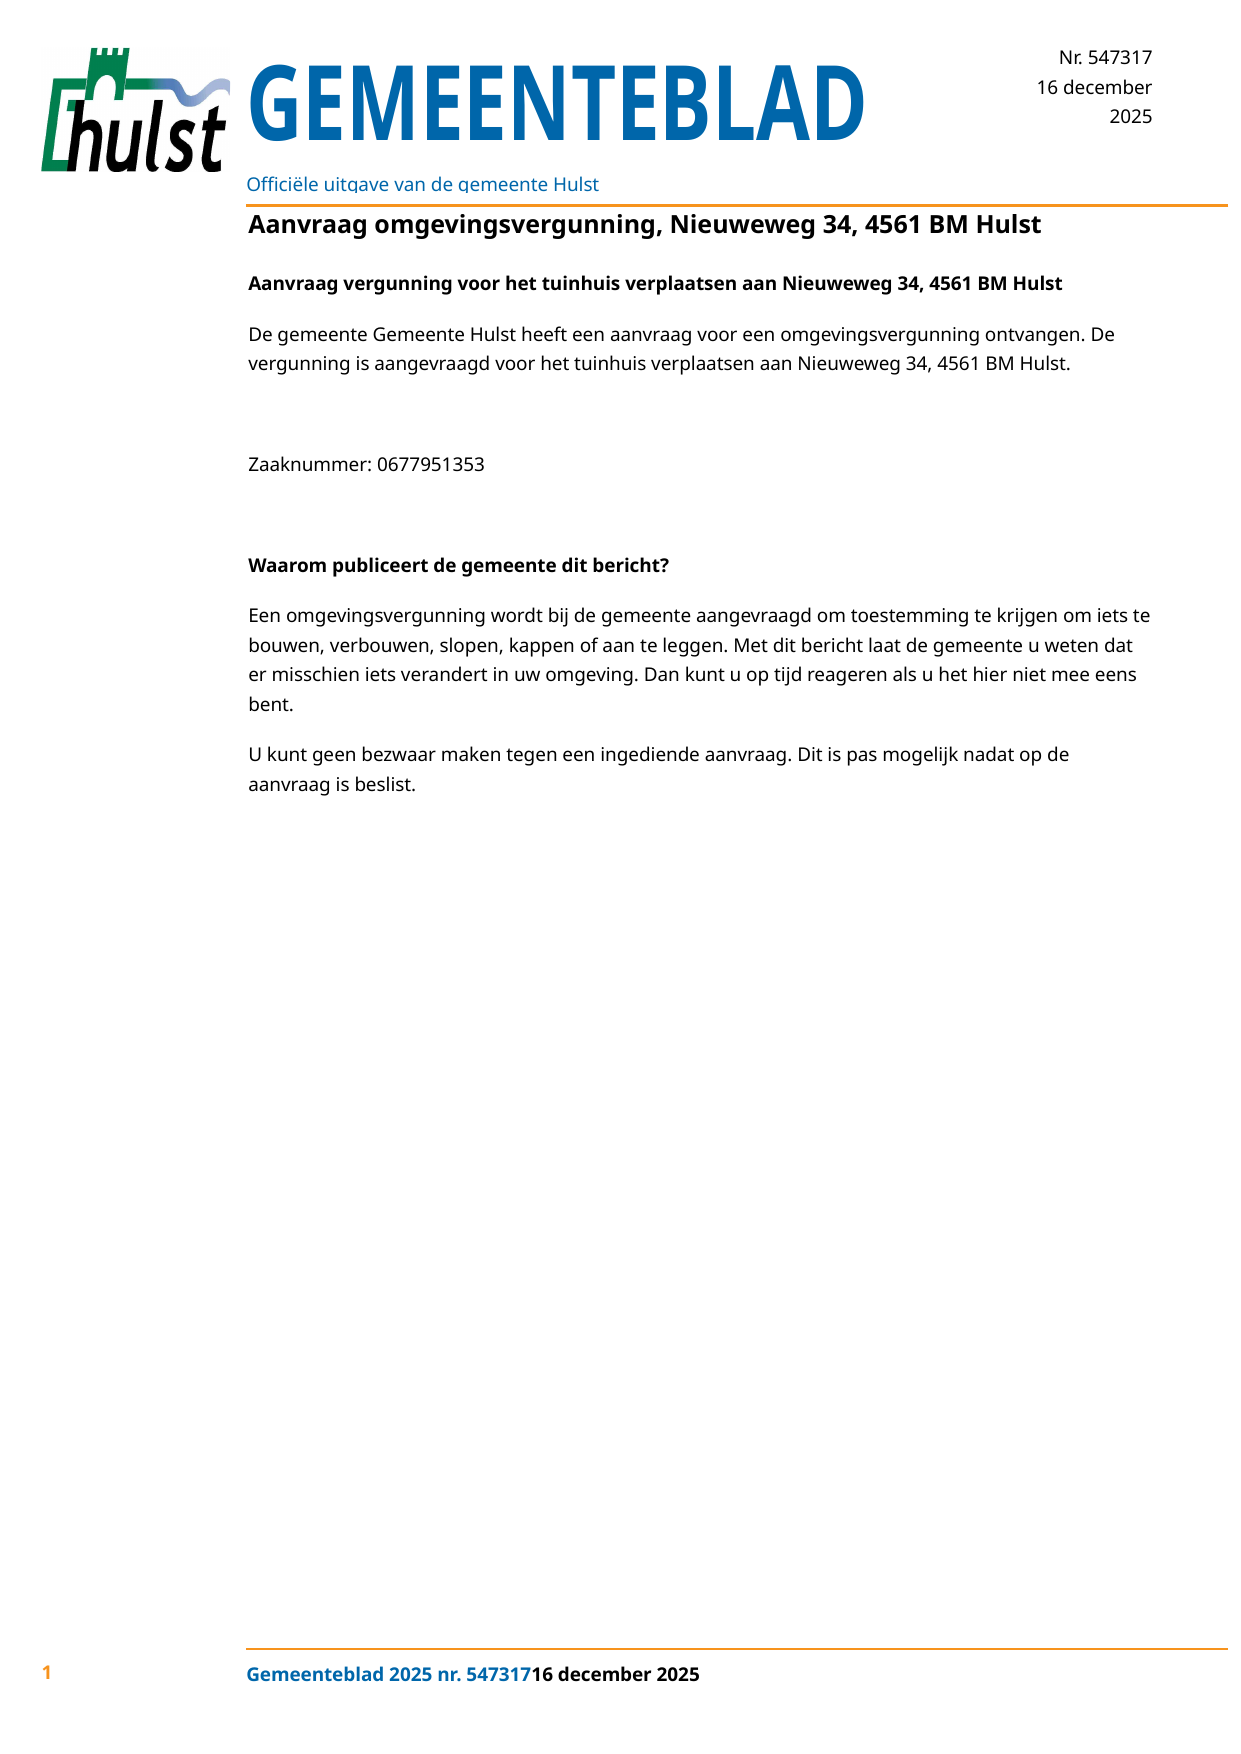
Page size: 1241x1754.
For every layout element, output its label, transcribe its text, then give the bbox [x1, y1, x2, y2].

picture [41, 47, 231, 172]
text Aanvraag omgevingsvergunning, Nieuweweg 34, 4561 BM Hulst [248, 207, 1152, 241]
text De gemeente Gemeente Hulst heeft een aanvraag voor een omgevingsvergunning ontvangen. De vergunning is aangevraagd voor het tuinhuis verplaatsen aan Nieuweweg 34, 4561 BM Hulst. [248, 321, 1152, 376]
text Aanvraag vergunning voor het tuinhuis verplaatsen aan Nieuweweg 34, 4561 BM Hulst [248, 270, 1152, 296]
text Waarom publiceert de gemeente dit bericht? [248, 552, 1152, 578]
text U kunt geen bezwaar maken tegen een ingediende aanvraag. Dit is pas mogelijk nadat op de aanvraag is beslist. [248, 742, 1152, 797]
text Een omgevingsvergunning wordt bij de gemeente aangevraagd om toestemming te krijgen om iets te bouwen, verbouwen, slopen, kappen of aan te leggen. Met dit bericht laat de gemeente u weten dat er misschien iets verandert in uw omgeving. Dan kunt u op tijd reageren als u het hier niet mee eens bent. [248, 602, 1152, 717]
text Zaaknummer: 0677951353 [248, 451, 1152, 477]
